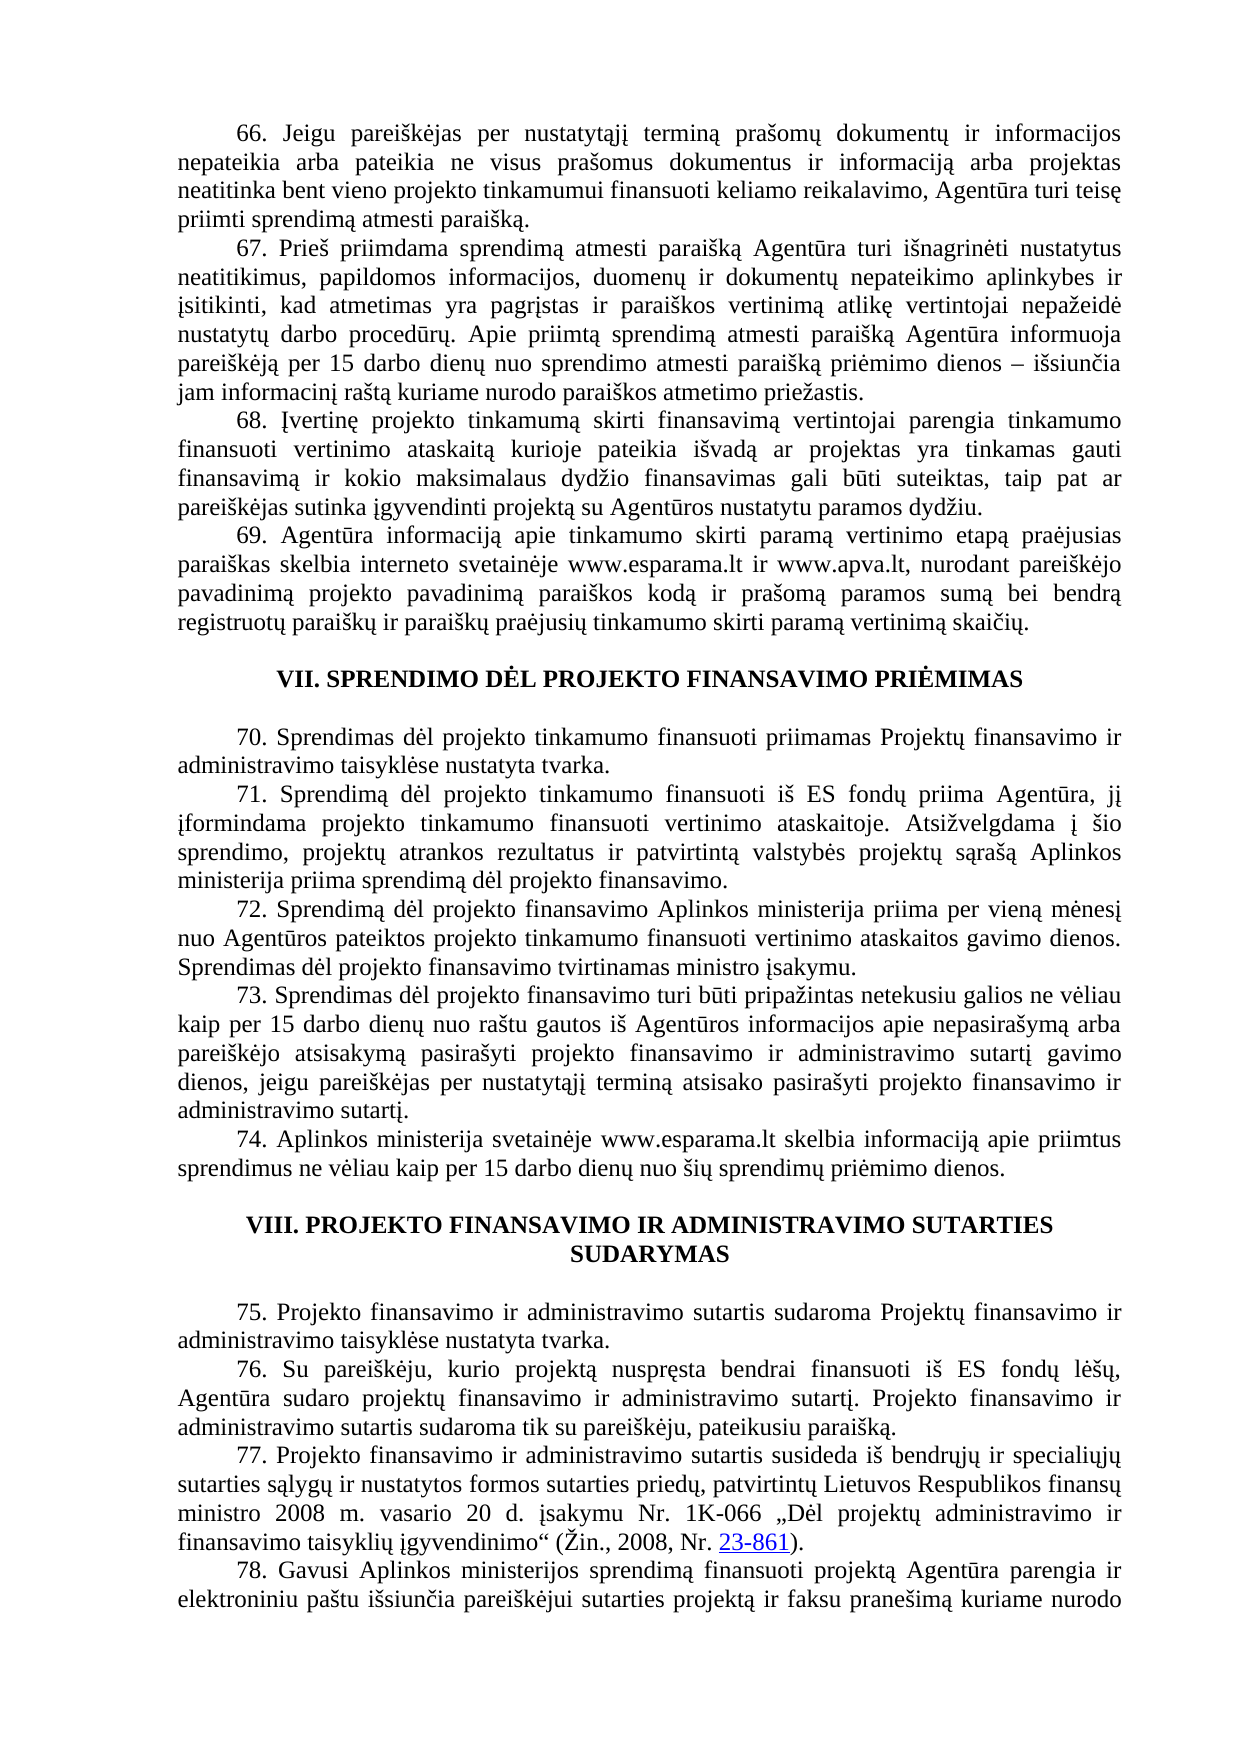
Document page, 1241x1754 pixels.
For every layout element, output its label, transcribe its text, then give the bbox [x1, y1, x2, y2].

text 71. Sprendimą dėl projekto tinkamumo finansuoti iš ES fondų priima Agentūra, jį įformindama projekto tinkamumo finansuoti vertinimo ataskaitoje. Atsižvelgdama į šio sprendimo, projektų atrankos rezultatus ir patvirtintą valstybės projektų sąrašą Aplinkos ministerija priima sprendimą dėl projekto finansavimo. [177, 779, 1122, 894]
text 66. Jeigu pareiškėjas per nustatytąjį terminą prašomų dokumentų ir informacijos nepateikia arba pateikia ne visus prašomus dokumentus ir informaciją arba projektas neatitinka bent vieno projekto tinkamumui finansuoti keliamo reikalavimo, Agentūra turi teisę priimti sprendimą atmesti paraišką. [177, 118, 1122, 233]
text 78. Gavusi Aplinkos ministerijos sprendimą finansuoti projektą Agentūra parengia ir elektroniniu paštu išsiunčia pareiškėjui sutarties projektą ir faksu pranešimą kuriame nurodo [177, 1556, 1122, 1613]
text 74. Aplinkos ministerija svetainėje www.esparama.lt skelbia informaciją apie priimtus sprendimus ne vėliau kaip per 15 darbo dienų nuo šių sprendimų priėmimo dienos. [177, 1124, 1122, 1182]
text 67. Prieš priimdama sprendimą atmesti paraišką Agentūra turi išnagrinėti nustatytus neatitikimus, papildomos informacijos, duomenų ir dokumentų nepateikimo aplinkybes ir įsitikinti, kad atmetimas yra pagrįstas ir paraiškos vertinimą atlikę vertintojai nepažeidė nustatytų darbo procedūrų. Apie priimtą sprendimą atmesti paraišką Agentūra informuoja pareiškėją per 15 darbo dienų nuo sprendimo atmesti paraišką priėmimo dienos – išsiunčia jam informacinį raštą kuriame nurodo paraiškos atmetimo priežastis. [177, 233, 1122, 406]
text VIII. PROJEKTO FINANSAVIMO IR ADMINISTRAVIMO SUTARTIES SUDARYMAS [177, 1211, 1122, 1268]
text 69. Agentūra informaciją apie tinkamumo skirti paramą vertinimo etapą praėjusias paraiškas skelbia interneto svetainėje www.esparama.lt ir www.apva.lt, nurodant pareiškėjo pavadinimą projekto pavadinimą paraiškos kodą ir prašomą paramos sumą bei bendrą registruotų paraiškų ir paraiškų praėjusių tinkamumo skirti paramą vertinimą skaičių. [177, 521, 1122, 636]
text 73. Sprendimas dėl projekto finansavimo turi būti pripažintas netekusiu galios ne vėliau kaip per 15 darbo dienų nuo raštu gautos iš Agentūros informacijos apie nepasirašymą arba pareiškėjo atsisakymą pasirašyti projekto finansavimo ir administravimo sutartį gavimo dienos, jeigu pareiškėjas per nustatytąjį terminą atsisako pasirašyti projekto finansavimo ir administravimo sutartį. [177, 981, 1122, 1124]
text 72. Sprendimą dėl projekto finansavimo Aplinkos ministerija priima per vieną mėnesį nuo Agentūros pateiktos projekto tinkamumo finansuoti vertinimo ataskaitos gavimo dienos. Sprendimas dėl projekto finansavimo tvirtinamas ministro įsakymu. [177, 894, 1122, 981]
text 70. Sprendimas dėl projekto tinkamumo finansuoti priimamas Projektų finansavimo ir administravimo taisyklėse nustatyta tvarka. [177, 722, 1122, 779]
text VII. SPRENDIMO DĖL PROJEKTO FINANSAVIMO PRIĖMIMAS [177, 664, 1122, 693]
text 68. Įvertinę projekto tinkamumą skirti finansavimą vertintojai parengia tinkamumo finansuoti vertinimo ataskaitą kurioje pateikia išvadą ar projektas yra tinkamas gauti finansavimą ir kokio maksimalaus dydžio finansavimas gali būti suteiktas, taip pat ar pareiškėjas sutinka įgyvendinti projektą su Agentūros nustatytu paramos dydžiu. [177, 406, 1122, 521]
text 77. Projekto finansavimo ir administravimo sutartis susideda iš bendrųjų ir specialiųjų sutarties sąlygų ir nustatytos formos sutarties priedų, patvirtintų Lietuvos Respublikos finansų ministro 2008 m. vasario 20 d. įsakymu Nr. 1K-066 „Dėl projektų administravimo ir finansavimo taisyklių įgyvendinimo“ (Žin., 2008, Nr. 23-861). [177, 1441, 1122, 1556]
text 76. Su pareiškėju, kurio projektą nuspręsta bendrai finansuoti iš ES fondų lėšų, Agentūra sudaro projektų finansavimo ir administravimo sutartį. Projekto finansavimo ir administravimo sutartis sudaroma tik su pareiškėju, pateikusiu paraišką. [177, 1354, 1122, 1441]
text 75. Projekto finansavimo ir administravimo sutartis sudaroma Projektų finansavimo ir administravimo taisyklėse nustatyta tvarka. [177, 1297, 1122, 1354]
